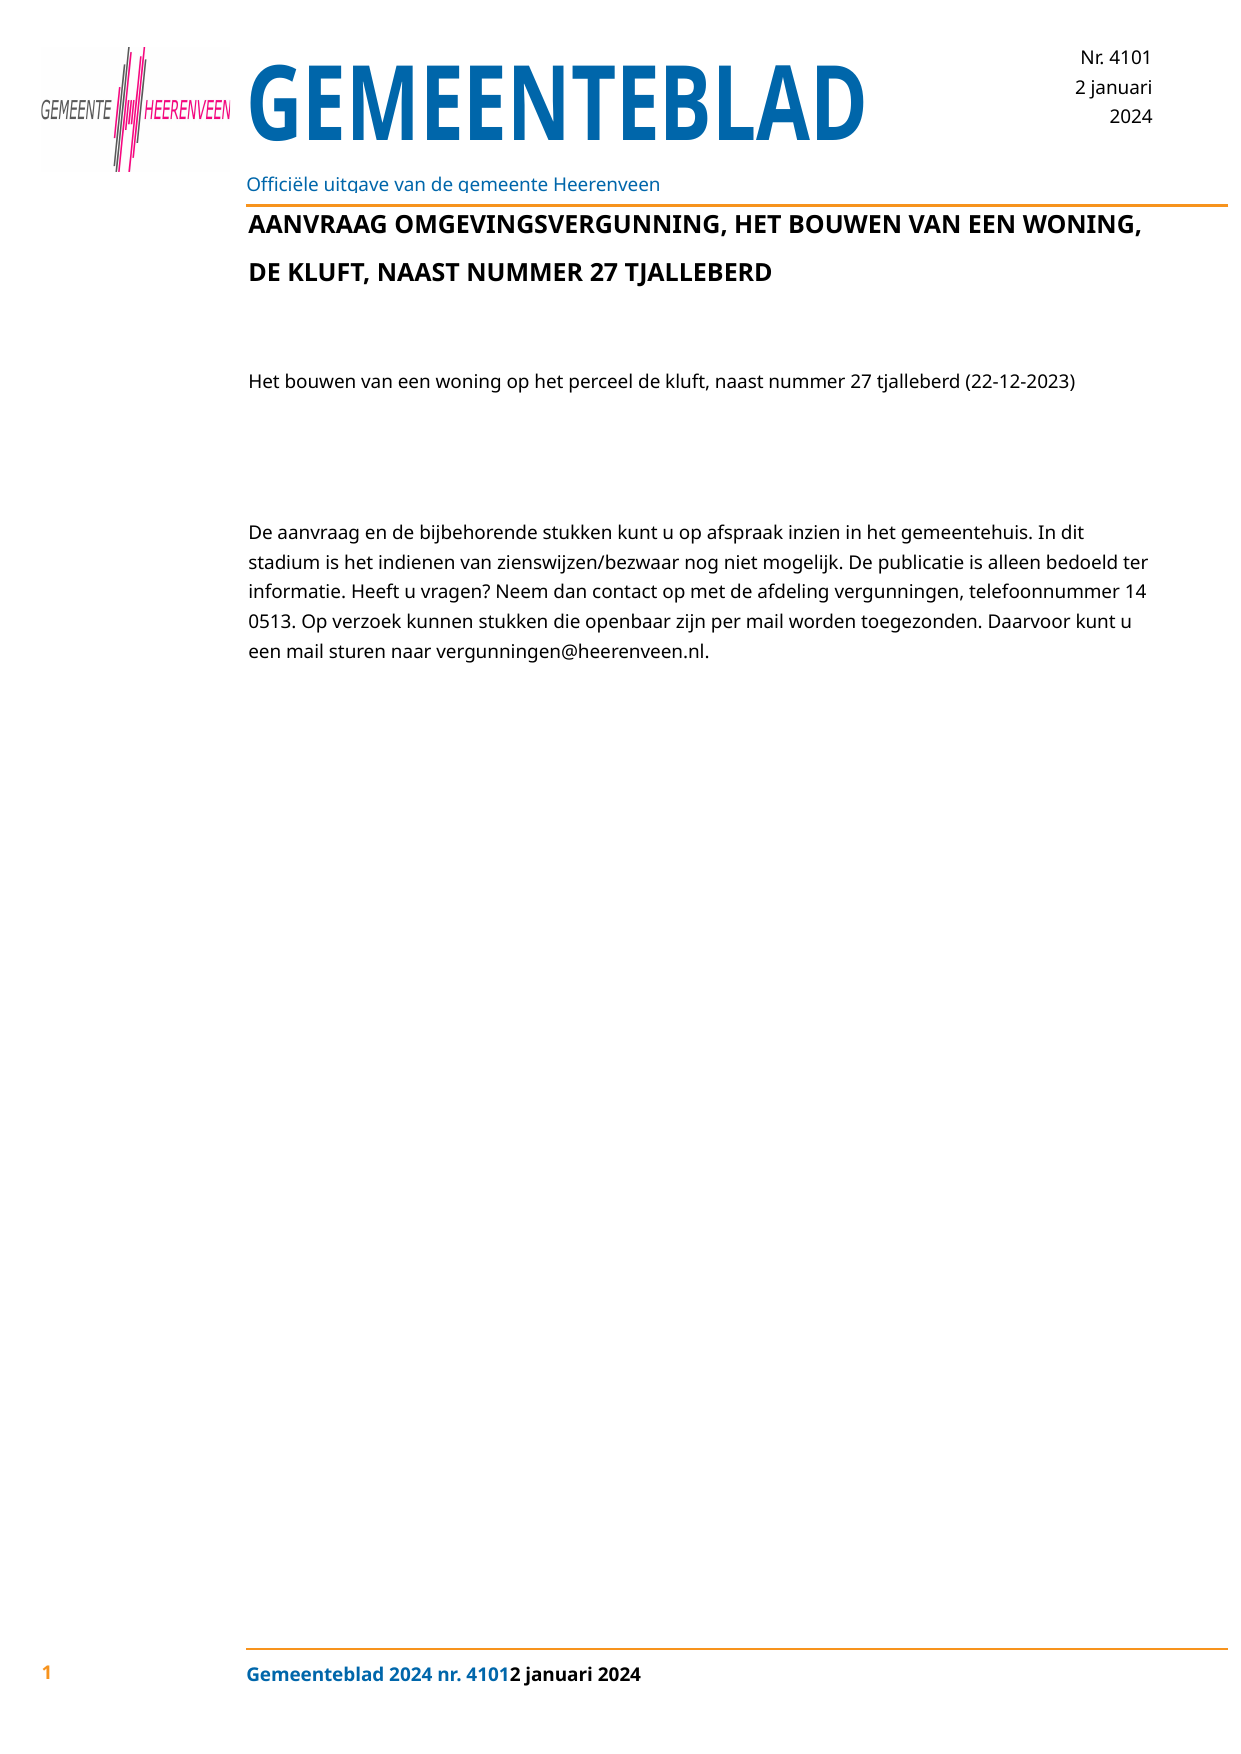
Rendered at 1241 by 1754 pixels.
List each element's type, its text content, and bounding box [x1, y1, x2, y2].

text Het bouwen van een woning op het perceel de kluft, naast nummer 27 tjalleberd (22-12-2023) [248, 368, 1152, 394]
text AANVRAAG OMGEVINGSVERGUNNING, HET BOUWEN VAN EEN WONING, DE KLUFT, NAAST NUMMER 27 TJALLEBERD [248, 207, 1152, 288]
text De aanvraag en de bijbehorende stukken kunt u op afspraak inzien in het gemeentehuis. In dit stadium is het indienen van zienswijzen/bezwaar nog niet mogelijk. De publicatie is alleen bedoeld ter informatie. Heeft u vragen? Neem dan contact op met de afdeling vergunningen, telefoonnummer 14 0513. Op verzoek kunnen stukken die openbaar zijn per mail worden toegezonden. Daarvoor kunt u een mail sturen naar vergunningen@heerenveen.nl. [248, 519, 1152, 664]
picture [41, 47, 231, 172]
